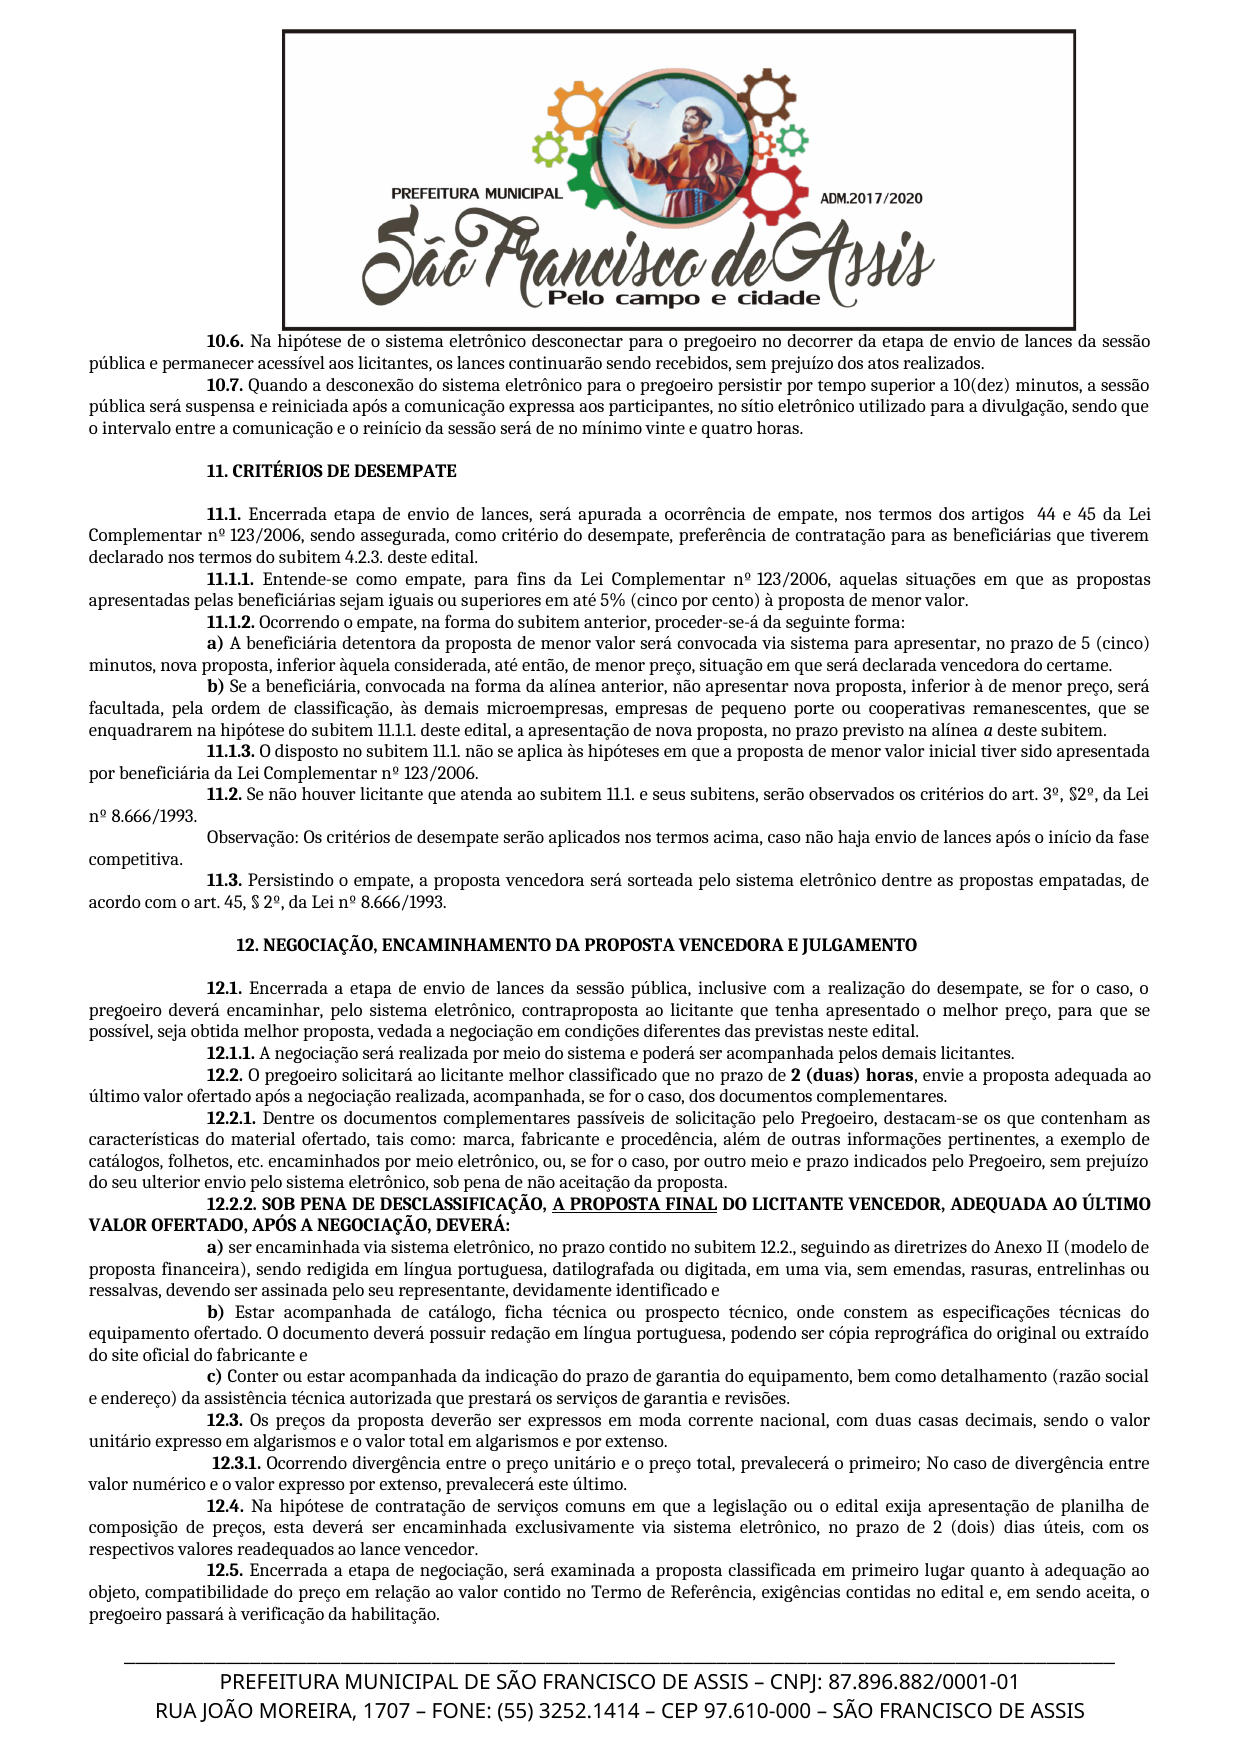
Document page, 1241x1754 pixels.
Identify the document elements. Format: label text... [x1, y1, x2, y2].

text 11.1.2. Ocorrendo o empate, na forma do subitem anterior, proceder-se-á da seguinte forma: [89, 611, 1152, 633]
text 11.3. Persistindo o empate, a proposta vencedora será sorteada pelo sistema eletrônico dentre as propostas empatadas, de acordo com o art. 45, § 2º, da Lei nº 8.666/1993. [89, 870, 1152, 913]
text c) Conter ou estar acompanhada da indicação do prazo de garantia do equipamento, bem como detalhamento (razão social e endereço) da assistência técnica autorizada que prestará os serviços de garantia e revisões. [89, 1366, 1152, 1409]
text b) Estar acompanhada de catálogo, ficha técnica ou prospecto técnico, onde constem as especificações técnicas do equipamento ofertado. O documento deverá possuir redação em língua portuguesa, podendo ser cópia reprográfica do original ou extraído do site oficial do fabricante e [89, 1301, 1152, 1366]
text a) A beneficiária detentora da proposta de menor valor será convocada via sistema para apresentar, no prazo de 5 (cinco) minutos, nova proposta, inferior àquela considerada, até então, de menor preço, situação em que será declarada vencedora do certame. [89, 633, 1152, 676]
text 10.7. Quando a desconexão do sistema eletrônico para o pregoeiro persistir por tempo superior a 10(dez) minutos, a sessão pública será suspensa e reiniciada após a comunicação expressa aos participantes, no sítio eletrônico utilizado para a divulgação, sendo que o intervalo entre a comunicação e o reinício da sessão será de no mínimo vinte e quatro horas. [89, 374, 1152, 439]
text 12.4. Na hipótese de contratação de serviços comuns em que a legislação ou o edital exija apresentação de planilha de composição de preços, esta deverá ser encaminhada exclusivamente via sistema eletrônico, no prazo de 2 (dois) dias úteis, com os respectivos valores readequados ao lance vencedor. [89, 1495, 1152, 1560]
text b) Se a beneficiária, convocada na forma da alínea anterior, não apresentar nova proposta, inferior à de menor preço, será facultada, pela ordem de classificação, às demais microempresas, empresas de pequeno porte ou cooperativas remanescentes, que se enquadrarem na hipótese do subitem 11.1.1. deste edital, a apresentação de nova proposta, no prazo previsto na alínea a deste subitem. [89, 676, 1152, 741]
text 11. CRITÉRIOS DE DESEMPATE [89, 460, 1152, 482]
text 12.2. O pregoeiro solicitará ao licitante melhor classificado que no prazo de 2 (duas) horas, envie a proposta adequada ao último valor ofertado após a negociação realizada, acompanhada, se for o caso, dos documentos complementares. [89, 1064, 1152, 1107]
text 11.1. Encerrada etapa de envio de lances, será apurada a ocorrência de empate, nos termos dos artigos 44 e 45 da Lei Complementar nº 123/2006, sendo assegurada, como critério do desempate, preferência de contratação para as beneficiárias que tiverem declarado nos termos do subitem 4.2.3. deste edital. [89, 503, 1152, 568]
text 11.1.3. O disposto no subitem 11.1. não se aplica às hipóteses em que a proposta de menor valor inicial tiver sido apresentada por beneficiária da Lei Complementar nº 123/2006. [89, 741, 1152, 784]
text a) ser encaminhada via sistema eletrônico, no prazo contido no subitem 12.2., seguindo as diretrizes do Anexo II (modelo de proposta financeira), sendo redigida em língua portuguesa, datilografada ou digitada, em uma via, sem emendas, rasuras, entrelinhas ou ressalvas, devendo ser assinada pelo seu representante, devidamente identificado e [89, 1237, 1152, 1301]
text 12.1.1. A negociação será realizada por meio do sistema e poderá ser acompanhada pelos demais licitantes. [89, 1042, 1152, 1064]
text 12. NEGOCIAÇÃO, ENCAMINHAMENTO DA PROPOSTA VENCEDORA E JULGAMENTO [89, 935, 1152, 956]
text 12.2.1. Dentre os documentos complementares passíveis de solicitação pelo Pregoeiro, destacam-se os que contenham as características do material ofertado, tais como: marca, fabricante e procedência, além de outras informações pertinentes, a exemplo de catálogos, folhetos, etc. encaminhados por meio eletrônico, ou, se for o caso, por outro meio e prazo indicados pelo Pregoeiro, sem prejuízo do seu ulterior envio pelo sistema eletrônico, sob pena de não aceitação da proposta. [89, 1107, 1152, 1193]
text 12.5. Encerrada a etapa de negociação, será examinada a proposta classificada em primeiro lugar quanto à adequação ao objeto, compatibilidade do preço em relação ao valor contido no Termo de Referência, exigências contidas no edital e, em sendo aceita, o pregoeiro passará à verificação da habilitação. [89, 1560, 1152, 1625]
text 10.6. Na hipótese de o sistema eletrônico desconectar para o pregoeiro no decorrer da etapa de envio de lances da sessão pública e permanecer acessível aos licitantes, os lances continuarão sendo recebidos, sem prejuízo dos atos realizados. [89, 331, 1152, 374]
text 11.2. Se não houver licitante que atenda ao subitem 11.1. e seus subitens, serão observados os critérios do art. 3º, §2º, da Lei nº 8.666/1993. [89, 784, 1152, 827]
text 12.3. Os preços da proposta deverão ser expressos em moda corrente nacional, com duas casas decimais, sendo o valor unitário expresso em algarismos e o valor total em algarismos e por extenso. [89, 1409, 1152, 1452]
text 11.1.1. Entende-se como empate, para fins da Lei Complementar nº 123/2006, aquelas situações em que as propostas apresentadas pelas beneficiárias sejam iguais ou superiores em até 5% (cinco por cento) à proposta de menor valor. [89, 568, 1152, 611]
text Observação: Os critérios de desempate serão aplicados nos termos acima, caso não haja envio de lances após o início da fase competitiva. [89, 827, 1152, 870]
text 12.3.1. Ocorrendo divergência entre o preço unitário e o preço total, prevalecerá o primeiro; No caso de divergência entre valor numérico e o valor expresso por extenso, prevalecerá este último. [89, 1452, 1152, 1495]
text 12.2.2. SOB PENA DE DESCLASSIFICAÇÃO, A PROPOSTA FINAL DO LICITANTE VENCEDOR, ADEQUADA AO ÚLTIMO VALOR OFERTADO, APÓS A NEGOCIAÇÃO, DEVERÁ: [89, 1193, 1152, 1237]
text 12.1. Encerrada a etapa de envio de lances da sessão pública, inclusive com a realização do desempate, se for o caso, o pregoeiro deverá encaminhar, pelo sistema eletrônico, contraproposta ao licitante que tenha apresentado o melhor preço, para que se possível, seja obtida melhor proposta, vedada a negociação em condições diferentes das previstas neste edital. [89, 978, 1152, 1042]
